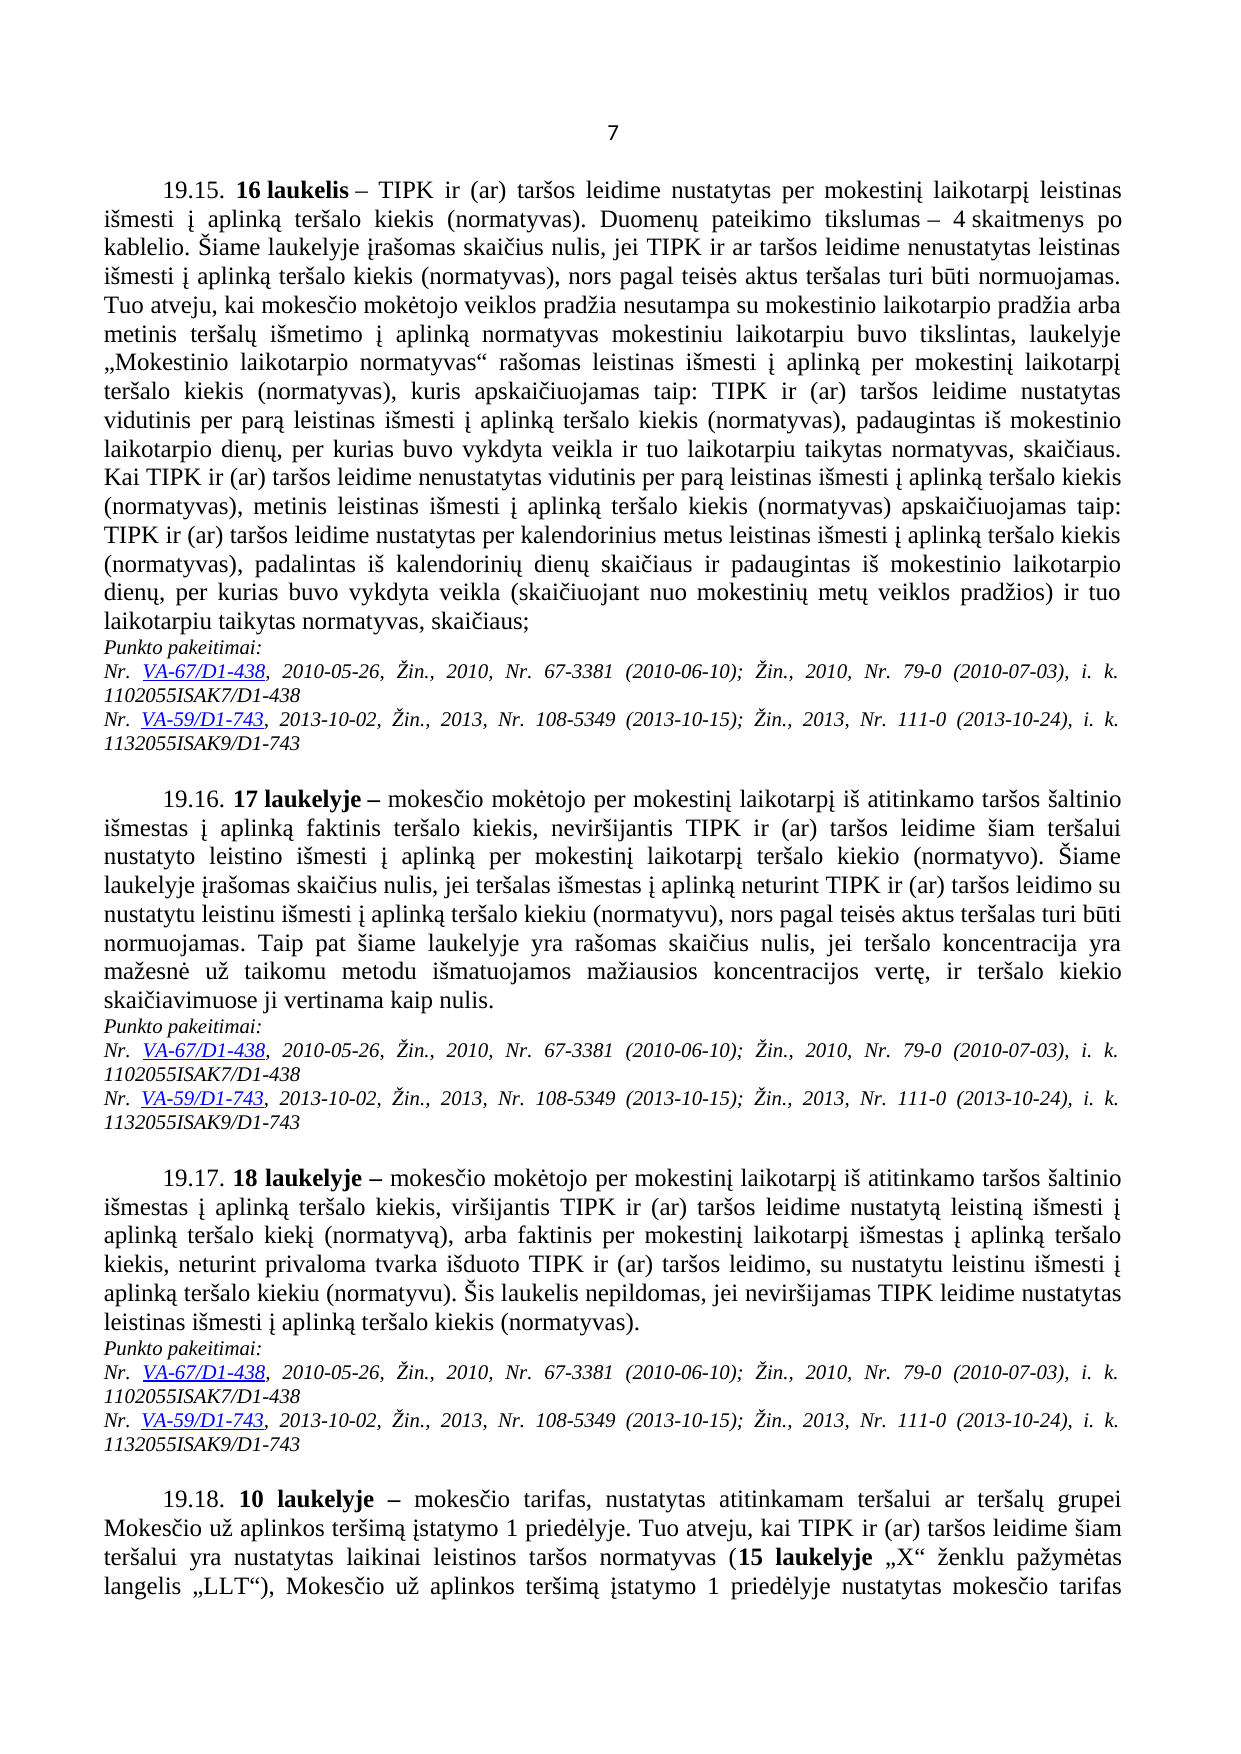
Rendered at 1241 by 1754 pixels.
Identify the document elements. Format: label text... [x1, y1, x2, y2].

text Nr. VA-59/D1-743, 2013-10-02, Žin., 2013, Nr. 108-5349 (2013-10-15); Žin., 2013, Nr. 111-0 (2013-10-24), i. k. 1132055ISAK9/D1-743 [103, 1086, 1122, 1134]
text 19.18. 10 laukelyje – mokesčio tarifas, nustatytas atitinkamam teršalui ar teršalų grupei Mokesčio už aplinkos teršimą įstatymo 1 priedėlyje. Tuo atveju, kai TIPK ir (ar) taršos leidime šiam teršalui yra nustatytas laikinai leistinos taršos normatyvas (15 laukelyje „X“ ženklu pažymėtas langelis „LLT“), Mokesčio už aplinkos teršimą įstatymo 1 priedėlyje nustatytas mokesčio tarifas [103, 1484, 1122, 1599]
text 19.17. 18 laukelyje – mokesčio mokėtojo per mokestinį laikotarpį iš atitinkamo taršos šaltinio išmestas į aplinką teršalo kiekis, viršijantis TIPK ir (ar) taršos leidime nustatytą leistiną išmesti į aplinką teršalo kiekį (normatyvą), arba faktinis per mokestinį laikotarpį išmestas į aplinką teršalo kiekis, neturint privaloma tvarka išduoto TIPK ir (ar) taršos leidimo, su nustatytu leistinu išmesti į aplinką teršalo kiekiu (normatyvu). Šis laukelis nepildomas, jei neviršijamas TIPK leidime nustatytas leistinas išmesti į aplinką teršalo kiekis (normatyvas). [103, 1163, 1122, 1336]
text Punkto pakeitimai: [103, 1336, 1122, 1359]
text 19.16. 17 laukelyje – mokesčio mokėtojo per mokestinį laikotarpį iš atitinkamo taršos šaltinio išmestas į aplinką faktinis teršalo kiekis, neviršijantis TIPK ir (ar) taršos leidime šiam teršalui nustatyto leistino išmesti į aplinką per mokestinį laikotarpį teršalo kiekio (normatyvo). Šiame laukelyje įrašomas skaičius nulis, jei teršalas išmestas į aplinką neturint TIPK ir (ar) taršos leidimo su nustatytu leistinu išmesti į aplinką teršalo kiekiu (normatyvu), nors pagal teisės aktus teršalas turi būti normuojamas. Taip pat šiame laukelyje yra rašomas skaičius nulis, jei teršalo koncentracija yra mažesnė už taikomu metodu išmatuojamos mažiausios koncentracijos vertę, ir teršalo kiekio skaičiavimuose ji vertinama kaip nulis. [103, 784, 1122, 1014]
text Nr. VA-67/D1-438, 2010-05-26, Žin., 2010, Nr. 67-3381 (2010-06-10); Žin., 2010, Nr. 79-0 (2010-07-03), i. k. 1102055ISAK7/D1-438 [103, 1359, 1122, 1408]
text Nr. VA-67/D1-438, 2010-05-26, Žin., 2010, Nr. 67-3381 (2010-06-10); Žin., 2010, Nr. 79-0 (2010-07-03), i. k. 1102055ISAK7/D1-438 [103, 659, 1122, 707]
text Nr. VA-67/D1-438, 2010-05-26, Žin., 2010, Nr. 67-3381 (2010-06-10); Žin., 2010, Nr. 79-0 (2010-07-03), i. k. 1102055ISAK7/D1-438 [103, 1038, 1122, 1086]
text 19.15. 16 laukelis – TIPK ir (ar) taršos leidime nustatytas per mokestinį laikotarpį leistinas išmesti į aplinką teršalo kiekis (normatyvas). Duomenų pateikimo tikslumas – 4 skaitmenys po kablelio. Šiame laukelyje įrašomas skaičius nulis, jei TIPK ir ar taršos leidime nenustatytas leistinas išmesti į aplinką teršalo kiekis (normatyvas), nors pagal teisės aktus teršalas turi būti normuojamas. Tuo atveju, kai mokesčio mokėtojo veiklos pradžia nesutampa su mokestinio laikotarpio pradžia arba metinis teršalų išmetimo į aplinką normatyvas mokestiniu laikotarpiu buvo tikslintas, laukelyje „Mokestinio laikotarpio normatyvas“ rašomas leistinas išmesti į aplinką per mokestinį laikotarpį teršalo kiekis (normatyvas), kuris apskaičiuojamas taip: TIPK ir (ar) taršos leidime nustatytas vidutinis per parą leistinas išmesti į aplinką teršalo kiekis (normatyvas), padaugintas iš mokestinio laikotarpio dienų, per kurias buvo vykdyta veikla ir tuo laikotarpiu taikytas normatyvas, skaičiaus. Kai TIPK ir (ar) taršos leidime nenustatytas vidutinis per parą leistinas išmesti į aplinką teršalo kiekis (normatyvas), metinis leistinas išmesti į aplinką teršalo kiekis (normatyvas) apskaičiuojamas taip: TIPK ir (ar) taršos leidime nustatytas per kalendorinius metus leistinas išmesti į aplinką teršalo kiekis (normatyvas), padalintas iš kalendorinių dienų skaičiaus ir padaugintas iš mokestinio laikotarpio dienų, per kurias buvo vykdyta veikla (skaičiuojant nuo mokestinių metų veiklos pradžios) ir tuo laikotarpiu taikytas normatyvas, skaičiaus; [103, 175, 1122, 635]
text Punkto pakeitimai: [103, 1014, 1122, 1038]
text Nr. VA-59/D1-743, 2013-10-02, Žin., 2013, Nr. 108-5349 (2013-10-15); Žin., 2013, Nr. 111-0 (2013-10-24), i. k. 1132055ISAK9/D1-743 [103, 1408, 1122, 1456]
text Nr. VA-59/D1-743, 2013-10-02, Žin., 2013, Nr. 108-5349 (2013-10-15); Žin., 2013, Nr. 111-0 (2013-10-24), i. k. 1132055ISAK9/D1-743 [103, 707, 1122, 755]
text Punkto pakeitimai: [103, 635, 1122, 659]
